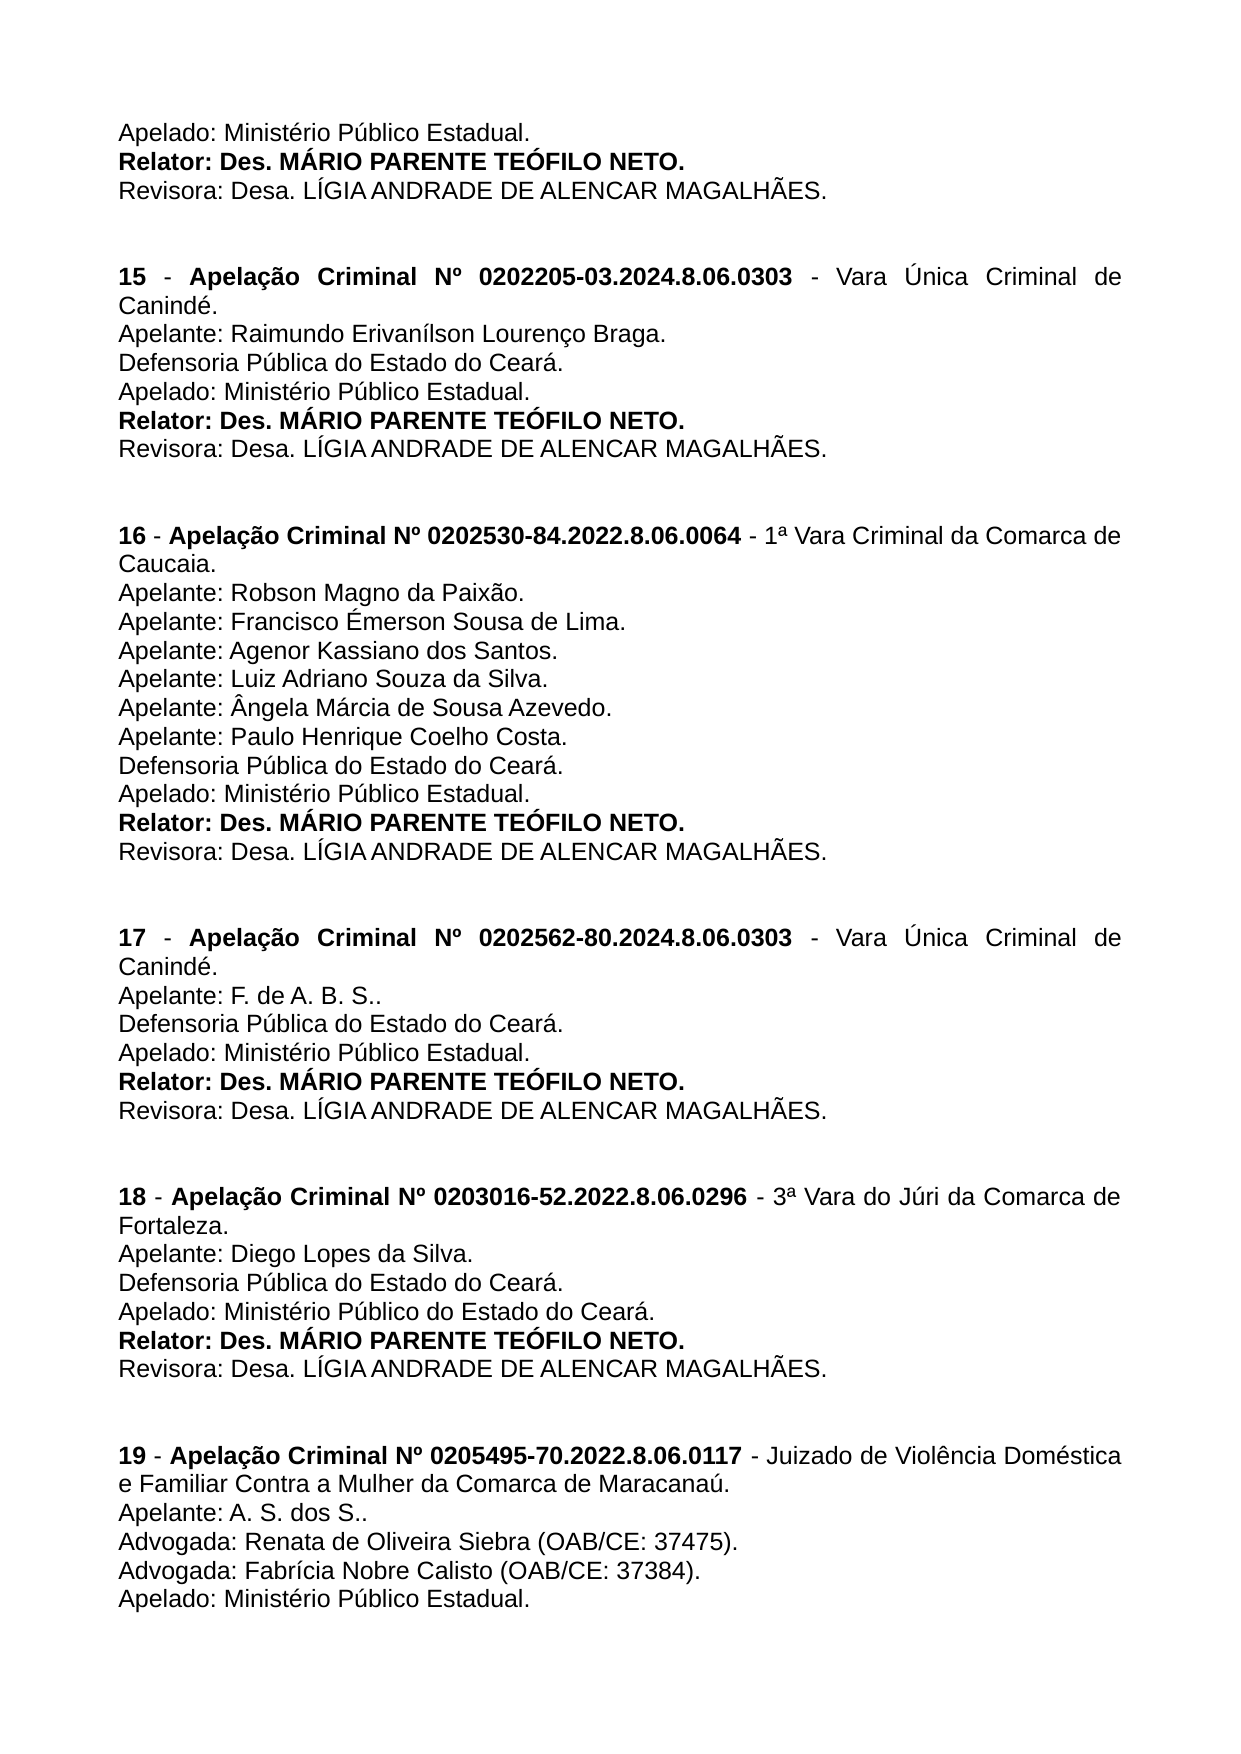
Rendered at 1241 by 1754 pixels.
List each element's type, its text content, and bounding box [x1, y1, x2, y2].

text Apelado: Ministério Público Estadual. [118, 779, 1122, 808]
text Apelado: Ministério Público Estadual. [118, 377, 1122, 406]
text Apelante: Ângela Márcia de Sousa Azevedo. [118, 693, 1122, 722]
text Relator: Des. MÁRIO PARENTE TEÓFILO NETO. [118, 406, 1122, 434]
text Relator: Des. MÁRIO PARENTE TEÓFILO NETO. [118, 808, 1122, 837]
text Defensoria Pública do Estado do Ceará. [118, 1268, 1122, 1297]
text Apelante: Robson Magno da Paixão. [118, 578, 1122, 607]
text Advogada: Renata de Oliveira Siebra (OAB/CE: 37475). [118, 1527, 1122, 1556]
text Relator: Des. MÁRIO PARENTE TEÓFILO NETO. [118, 1067, 1122, 1096]
text Apelante: Luiz Adriano Souza da Silva. [118, 664, 1122, 693]
text Apelante: Paulo Henrique Coelho Costa. [118, 722, 1122, 751]
text Defensoria Pública do Estado do Ceará. [118, 751, 1122, 779]
text Revisora: Desa. LÍGIA ANDRADE DE ALENCAR MAGALHÃES. [118, 434, 1122, 463]
text Apelante: Raimundo Erivanílson Lourenço Braga. [118, 319, 1122, 348]
text Apelante: Francisco Émerson Sousa de Lima. [118, 607, 1122, 636]
text 16 - Apelação Criminal Nº 0202530-84.2022.8.06.0064 - 1ª Vara Criminal da Comarca de Caucaia. [118, 521, 1122, 578]
text Revisora: Desa. LÍGIA ANDRADE DE ALENCAR MAGALHÃES. [118, 837, 1122, 866]
text Revisora: Desa. LÍGIA ANDRADE DE ALENCAR MAGALHÃES. [118, 176, 1122, 204]
text Apelado: Ministério Público Estadual. [118, 1038, 1122, 1067]
text Advogada: Fabrícia Nobre Calisto (OAB/CE: 37384). [118, 1556, 1122, 1584]
text Apelante: Agenor Kassiano dos Santos. [118, 636, 1122, 664]
text Apelado: Ministério Público Estadual. [118, 118, 1122, 147]
text Revisora: Desa. LÍGIA ANDRADE DE ALENCAR MAGALHÃES. [118, 1096, 1122, 1124]
text Relator: Des. MÁRIO PARENTE TEÓFILO NETO. [118, 1326, 1122, 1354]
text Defensoria Pública do Estado do Ceará. [118, 1009, 1122, 1038]
text Apelante: A. S. dos S.. [118, 1498, 1122, 1527]
text Revisora: Desa. LÍGIA ANDRADE DE ALENCAR MAGALHÃES. [118, 1354, 1122, 1383]
text Relator: Des. MÁRIO PARENTE TEÓFILO NETO. [118, 147, 1122, 176]
text 17 - Apelação Criminal Nº 0202562-80.2024.8.06.0303 - Vara Única Criminal de Canindé. [118, 923, 1122, 981]
text 18 - Apelação Criminal Nº 0203016-52.2022.8.06.0296 - 3ª Vara do Júri da Comarca de Fortaleza. [118, 1182, 1122, 1239]
text 15 - Apelação Criminal Nº 0202205-03.2024.8.06.0303 - Vara Única Criminal de Canindé. [118, 262, 1122, 319]
text Apelante: Diego Lopes da Silva. [118, 1239, 1122, 1268]
text Defensoria Pública do Estado do Ceará. [118, 348, 1122, 377]
text 19 - Apelação Criminal Nº 0205495-70.2022.8.06.0117 - Juizado de Violência Doméstica e Familiar Contra a Mulher da Comarca de Maracanaú. [118, 1441, 1122, 1498]
text Apelado: Ministério Público Estadual. [118, 1584, 1122, 1613]
text Apelado: Ministério Público do Estado do Ceará. [118, 1297, 1122, 1326]
text Apelante: F. de A. B. S.. [118, 981, 1122, 1009]
